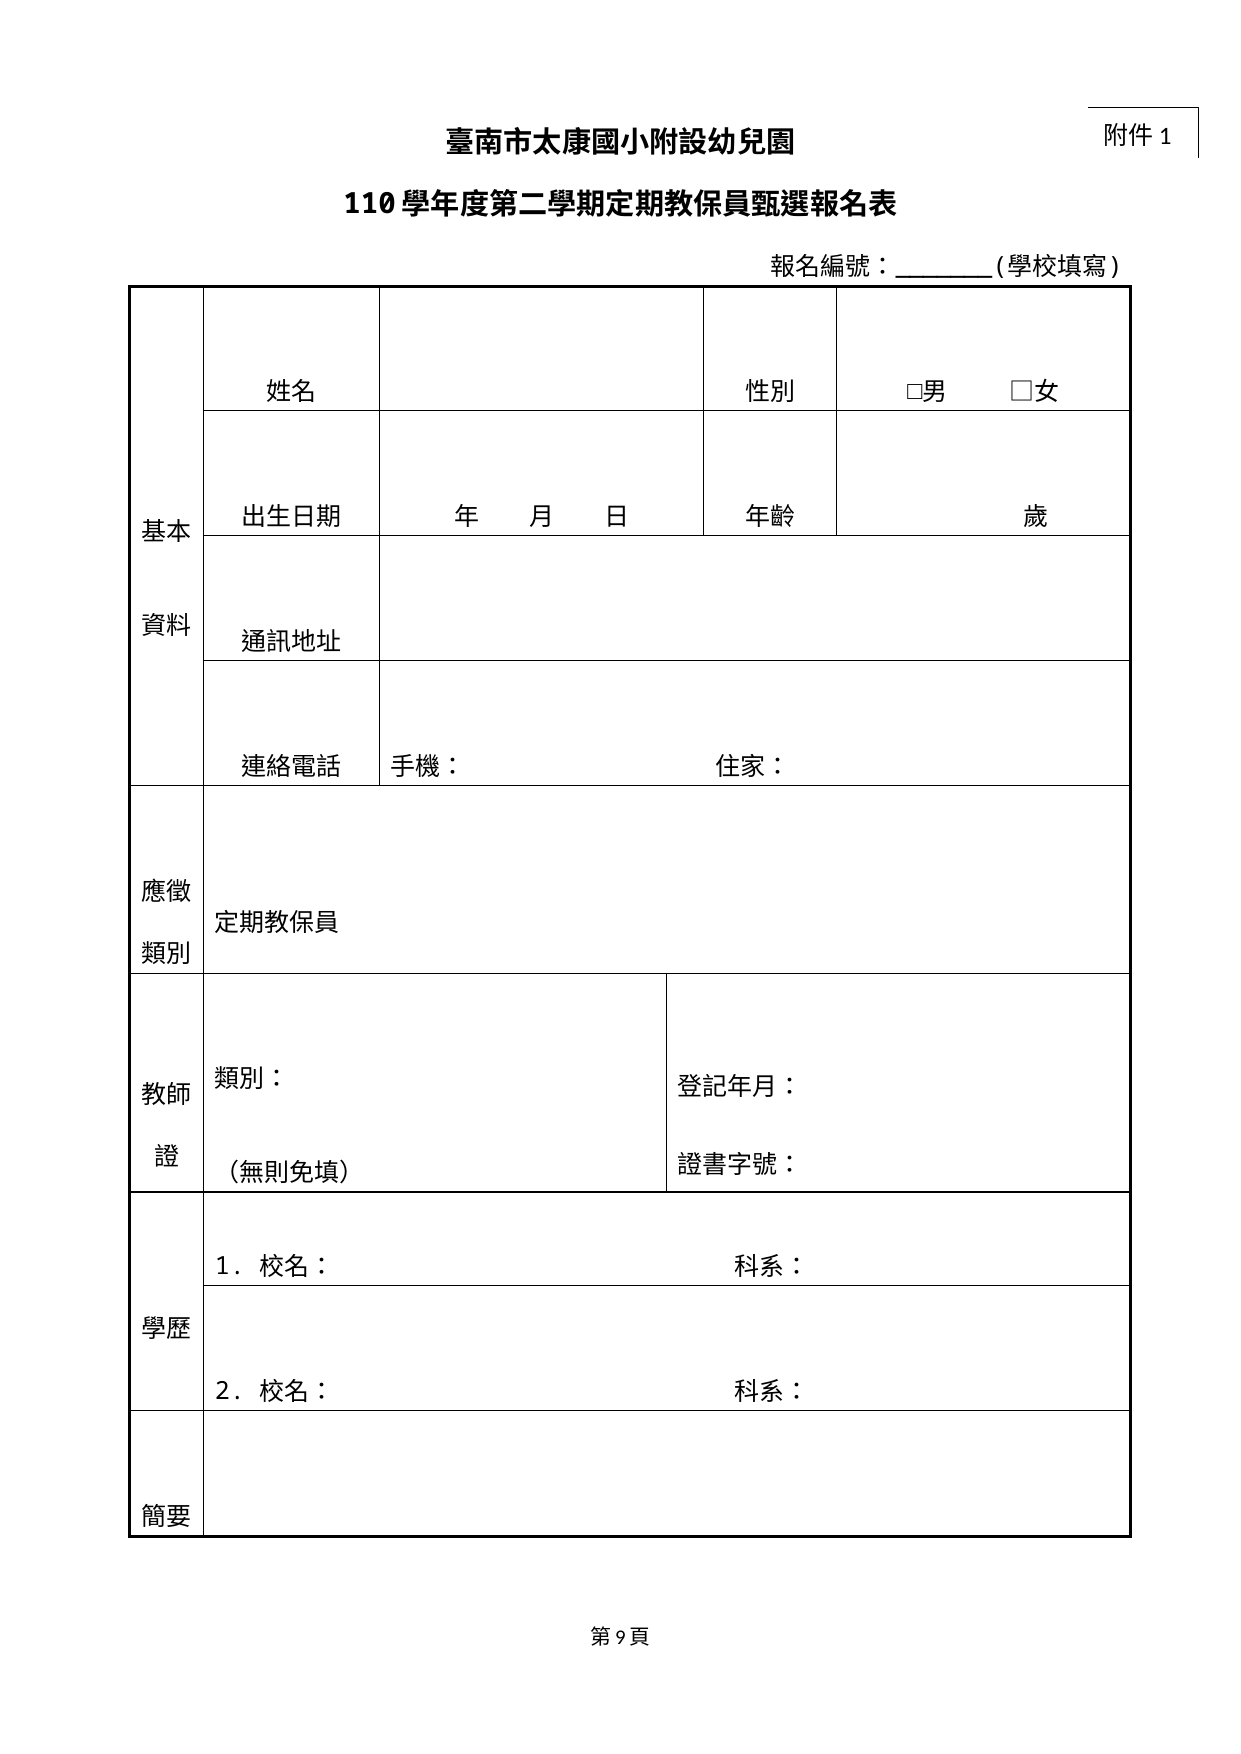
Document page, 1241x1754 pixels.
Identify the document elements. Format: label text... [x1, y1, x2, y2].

table_header 姓名 [204, 288, 379, 410]
table_cell 應徵類別 [131, 786, 203, 973]
table_cell 手機： 住家： [380, 661, 1129, 785]
table_cell 1. 校名： 科系： [204, 1193, 1129, 1285]
table_cell 年齡 [704, 411, 836, 535]
text 110學年度第二學期定期教保員甄選報名表 [118, 160, 1122, 223]
table_cell 登記年月： 證書字號： [667, 974, 1129, 1191]
table_cell 定期教保員 [204, 786, 1129, 973]
table_cell 2. 校名： 科系： [204, 1286, 1129, 1410]
table_cell 通訊地址 [204, 536, 379, 660]
table_header □男 □女 [837, 288, 1129, 410]
table_cell 類別： （無則免填） [204, 974, 666, 1191]
table_cell [380, 536, 1129, 660]
table_cell 教師證 [131, 974, 203, 1191]
text 報名編號： (學校填寫) [118, 223, 1122, 285]
table_cell 簡要 [131, 1411, 203, 1535]
table_cell [204, 1411, 1129, 1535]
table_cell 歲 [837, 411, 1129, 535]
text 附件1 [1103, 115, 1183, 150]
table_cell 學歷 [131, 1193, 203, 1410]
table_cell 連絡電話 [204, 661, 379, 785]
table_header [380, 288, 703, 410]
table_cell 年 月 日 [380, 411, 703, 535]
table_header 基本 資料 [131, 288, 203, 785]
table_cell 出生日期 [204, 411, 379, 535]
text 臺南市太康國小附設幼兒園 [118, 98, 1198, 160]
table_header 性別 [704, 288, 836, 410]
